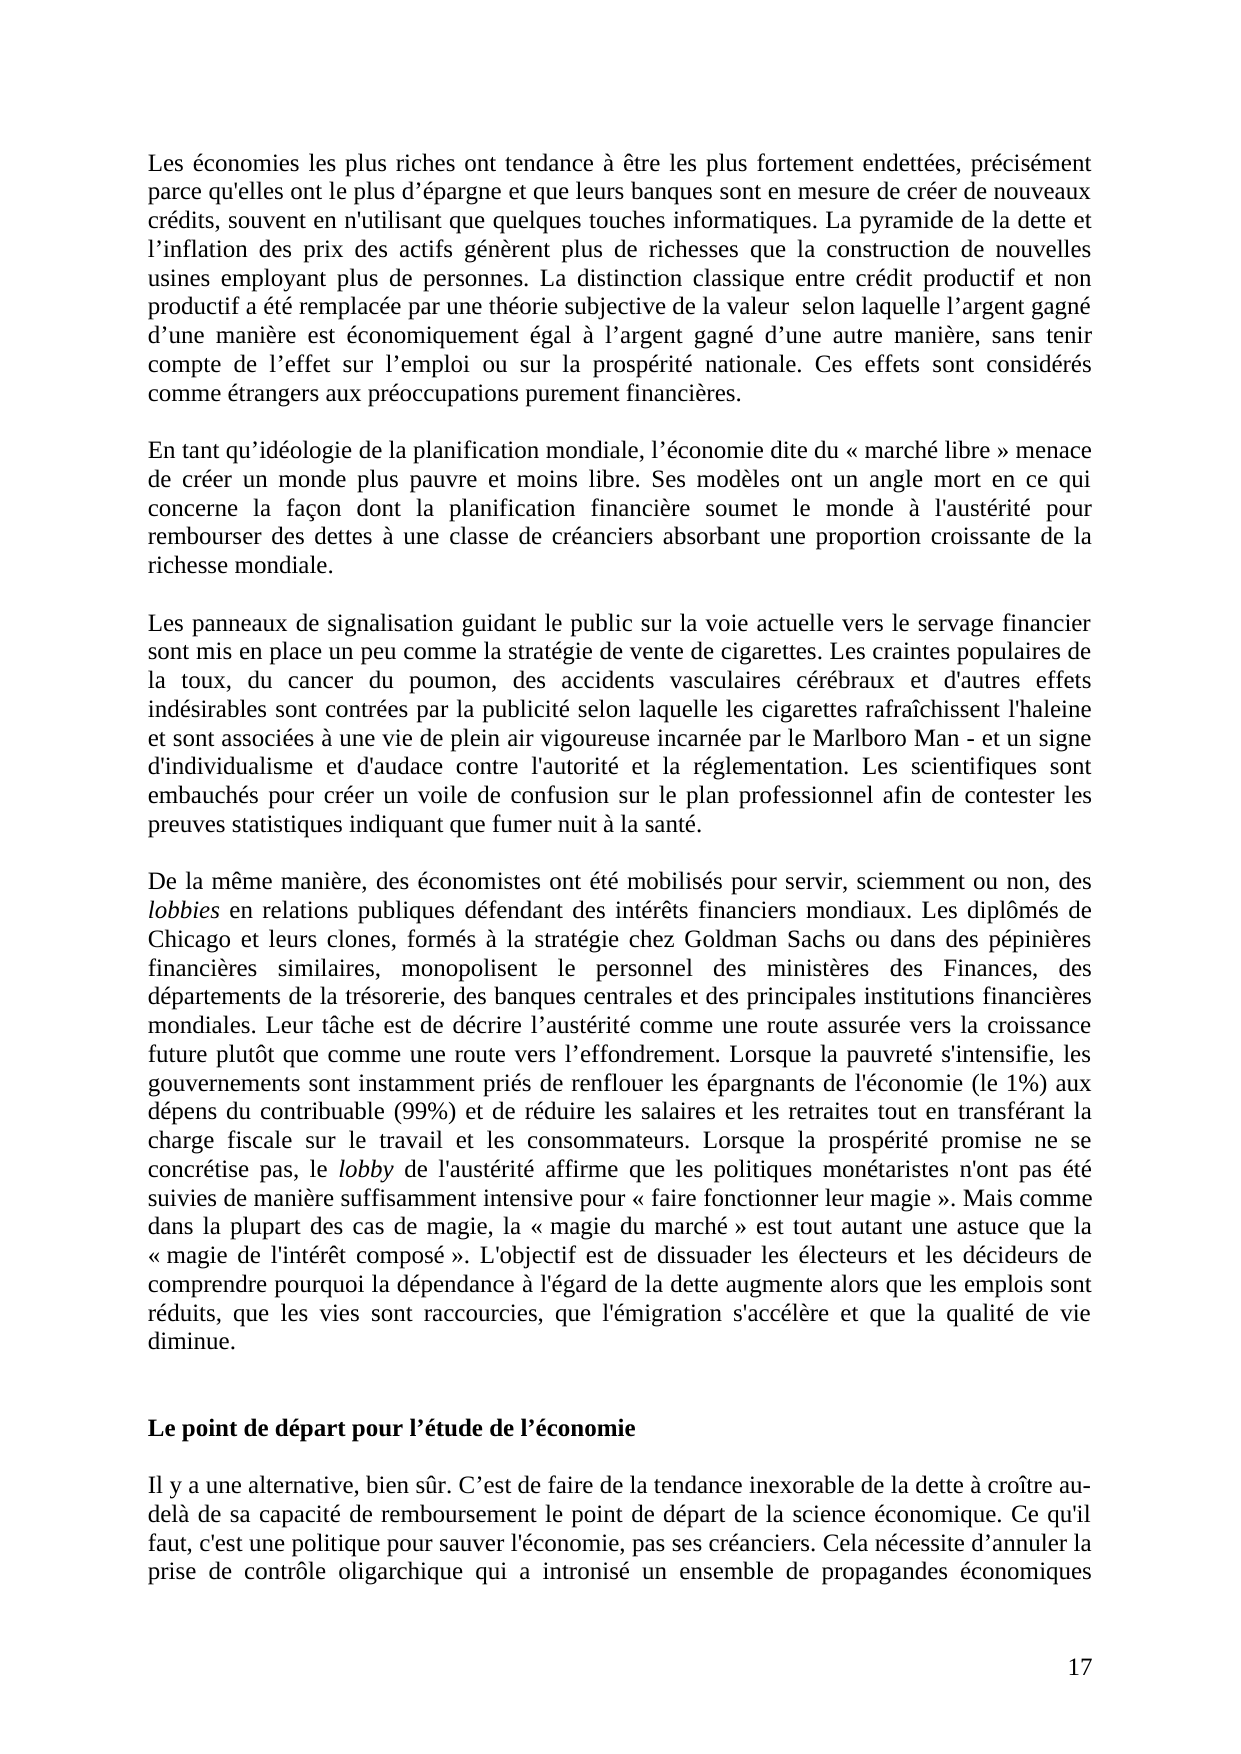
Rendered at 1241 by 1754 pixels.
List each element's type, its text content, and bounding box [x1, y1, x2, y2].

text Les économies les plus riches ont tendance à être les plus fortement endettées, précisément parce qu'elles ont le plus d’épargne et que leurs banques sont en mesure de créer de nouveaux crédits, souvent en n'utilisant que quelques touches informatiques. La pyramide de la dette et l’inflation des prix des actifs génèrent plus de richesses que la construction de nouvelles usines employant plus de personnes. La distinction classique entre crédit productif et non productif a été remplacée par une théorie subjective de la valeur selon laquelle l’argent gagné d’une manière est économiquement égal à l’argent gagné d’une autre manière, sans tenir compte de l’effet sur l’emploi ou sur la prospérité nationale. Ces effets sont considérés comme étrangers aux préoccupations purement financières. [148, 148, 1093, 406]
text Il y a une alternative, bien sûr. C’est de faire de la tendance inexorable de la dette à croître au-delà de sa capacité de remboursement le point de départ de la science économique. Ce qu'il faut, c'est une politique pour sauver l'économie, pas ses créanciers. Cela nécessite d’annuler la prise de contrôle oligarchique qui a intronisé un ensemble de propagandes économiques [148, 1470, 1093, 1585]
text De la même manière, des économistes ont été mobilisés pour servir, sciemment ou non, des lobbies en relations publiques défendant des intérêts financiers mondiaux. Les diplômés de Chicago et leurs clones, formés à la stratégie chez Goldman Sachs ou dans des pépinières financières similaires, monopolisent le personnel des ministères des Finances, des départements de la trésorerie, des banques centrales et des principales institutions financières mondiales. Leur tâche est de décrire l’austérité comme une route assurée vers la croissance future plutôt que comme une route vers l’effondrement. Lorsque la pauvreté s'intensifie, les gouvernements sont instamment priés de renflouer les épargnants de l'économie (le 1%) aux dépens du contribuable (99%) et de réduire les salaires et les retraites tout en transférant la charge fiscale sur le travail et les consommateurs. Lorsque la prospérité promise ne se concrétise pas, le lobby de l'austérité affirme que les politiques monétaristes n'ont pas été suivies de manière suffisamment intensive pour « faire fonctionner leur magie ». Mais comme dans la plupart des cas de magie, la « magie du marché » est tout autant une astuce que la « magie de l'intérêt composé ». L'objectif est de dissuader les électeurs et les décideurs de comprendre pourquoi la dépendance à l'égard de la dette augmente alors que les emplois sont réduits, que les vies sont raccourcies, que l'émigration s'accélère et que la qualité de vie diminue. [148, 866, 1093, 1355]
text Les panneaux de signalisation guidant le public sur la voie actuelle vers le servage financier sont mis en place un peu comme la stratégie de vente de cigarettes. Les craintes populaires de la toux, du cancer du poumon, des accidents vasculaires cérébraux et d'autres effets indésirables sont contrées par la publicité selon laquelle les cigarettes rafraîchissent l'haleine et sont associées à une vie de plein air vigoureuse incarnée par le Marlboro Man - et un signe d'individualisme et d'audace contre l'autorité et la réglementation. Les scientifiques sont embauchés pour créer un voile de confusion sur le plan professionnel afin de contester les preuves statistiques indiquant que fumer nuit à la santé. [148, 608, 1093, 838]
text Le point de départ pour l’étude de l’économie [148, 1413, 1093, 1441]
text En tant qu’idéologie de la planification mondiale, l’économie dite du « marché libre » menace de créer un monde plus pauvre et moins libre. Ses modèles ont un angle mort en ce qui concerne la façon dont la planification financière soumet le monde à l'austérité pour rembourser des dettes à une classe de créanciers absorbant une proportion croissante de la richesse mondiale. [148, 435, 1093, 579]
